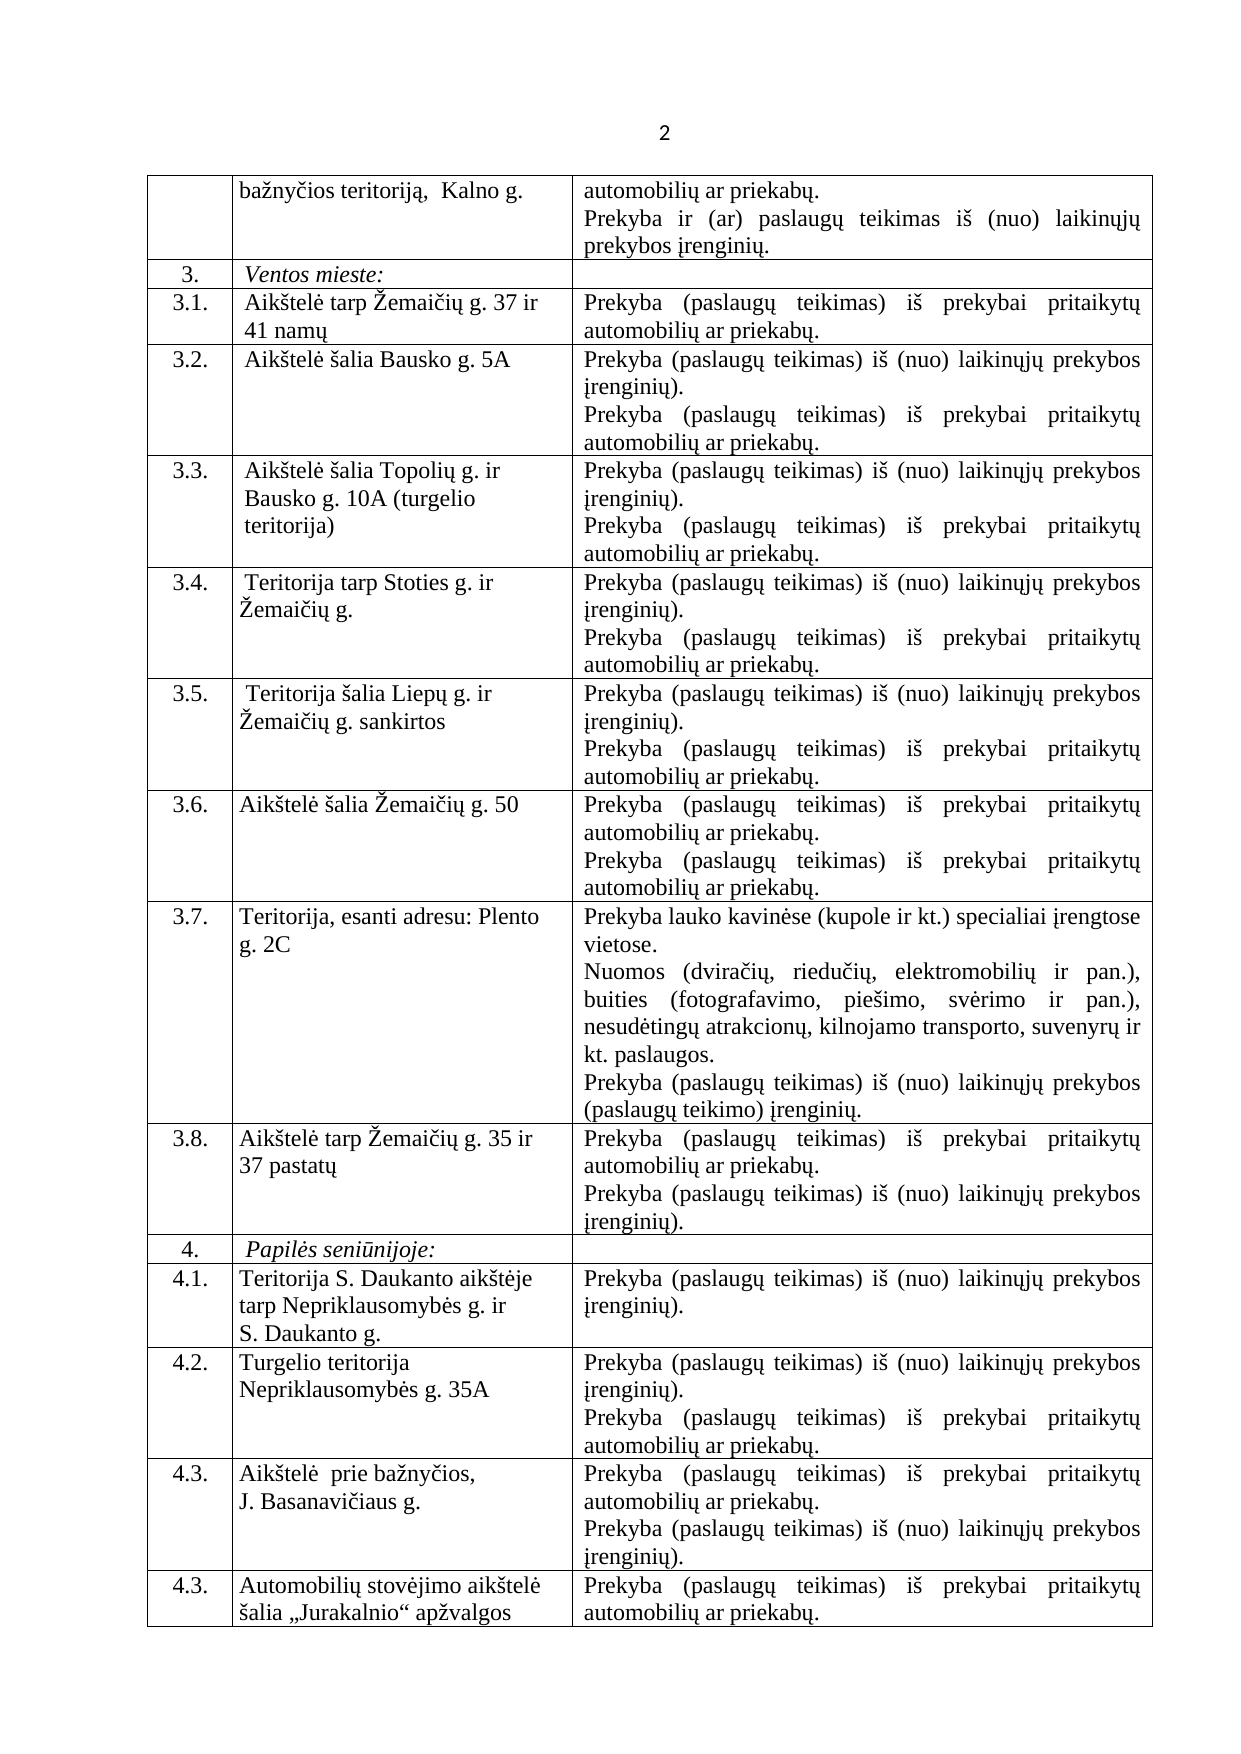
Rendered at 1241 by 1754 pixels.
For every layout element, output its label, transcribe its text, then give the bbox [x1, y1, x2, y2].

table_cell 3.5. [148, 679, 232, 789]
table_cell Turgelio teritorija Nepriklausomybės g. 35A [233, 1348, 572, 1458]
table_cell Prekyba (paslaugų teikimas) iš prekybai pritaikytų automobilių ar priekabų. Prekyba (paslaugų teikimas) iš (nuo) laikinųjų prekybos įrenginių). [573, 1459, 1152, 1570]
table_cell [148, 176, 232, 259]
table_cell Prekyba (paslaugų teikimas) iš (nuo) laikinųjų prekybos įrenginių). Prekyba (paslaugų teikimas) iš prekybai pritaikytų automobilių ar priekabų. [573, 679, 1152, 789]
table_cell Prekyba (paslaugų teikimas) iš (nuo) laikinųjų prekybos įrenginių). Prekyba (paslaugų teikimas) iš prekybai pritaikytų automobilių ar priekabų. [573, 1348, 1152, 1458]
table_cell Aikštelė šalia Žemaičių g. 50 [233, 791, 572, 901]
table_cell 3.6. [148, 791, 232, 901]
table_cell Aikštelė šalia Bausko g. 5A [233, 345, 572, 455]
table_cell automobilių ar priekabų. Prekyba ir (ar) paslaugų teikimas iš (nuo) laikinųjų prekybos įrenginių. [573, 176, 1152, 259]
table_cell Prekyba (paslaugų teikimas) iš prekybai pritaikytų automobilių ar priekabų. [573, 289, 1152, 344]
table_cell Teritorija šalia Liepų g. ir Žemaičių g. sankirtos [233, 679, 572, 789]
table_cell 3. [148, 260, 232, 287]
table_cell [573, 1235, 1152, 1263]
table_cell Aikštelė šalia Topolių g. ir Bausko g. 10A (turgelio teritorija) [233, 456, 572, 567]
table_cell Ventos mieste: [233, 260, 572, 287]
table_cell Teritorija S. Daukanto aikštėje tarp Nepriklausomybės g. ir S. Daukanto g. [233, 1264, 572, 1347]
table_cell Papilės seniūnijoje: [233, 1235, 572, 1263]
table_cell Prekyba (paslaugų teikimas) iš (nuo) laikinųjų prekybos įrenginių). Prekyba (paslaugų teikimas) iš prekybai pritaikytų automobilių ar priekabų. [573, 568, 1152, 678]
table_cell Aikštelė tarp Žemaičių g. 37 ir 41 namų [233, 289, 572, 344]
table_cell Aikštelė prie bažnyčios, J. Basanavičiaus g. [233, 1459, 572, 1570]
table_cell Automobilių stovėjimo aikštelė šalia „Jurakalnio“ apžvalgos [233, 1571, 572, 1626]
table_cell 3.7. [148, 902, 232, 1123]
table_cell Teritorija, esanti adresu: Plento g. 2C [233, 902, 572, 1123]
table_cell bažnyčios teritoriją, Kalno g. [233, 176, 572, 259]
table_cell Aikštelė tarp Žemaičių g. 35 ir 37 pastatų [233, 1124, 572, 1234]
table_cell 4.3. [148, 1571, 232, 1626]
table_cell Teritorija tarp Stoties g. ir Žemaičių g. [233, 568, 572, 678]
table_cell 3.2. [148, 345, 232, 455]
table_cell 4.3. [148, 1459, 232, 1570]
table_cell 3.4. [148, 568, 232, 678]
table_cell Prekyba lauko kavinėse (kupole ir kt.) specialiai įrengtose vietose. Nuomos (dviračių, riedučių, elektromobilių ir pan.), buities (fotografavimo, piešimo, svėrimo ir pan.), nesudėtingų atrakcionų, kilnojamo transporto, suvenyrų ir kt. paslaugos. Prekyba (paslaugų teikimas) iš (nuo) laikinųjų prekybos (paslaugų teikimo) įrenginių. [573, 902, 1152, 1123]
table_cell 4.2. [148, 1348, 232, 1458]
table_cell Prekyba (paslaugų teikimas) iš (nuo) laikinųjų prekybos įrenginių). Prekyba (paslaugų teikimas) iš prekybai pritaikytų automobilių ar priekabų. [573, 456, 1152, 567]
table_cell 3.3. [148, 456, 232, 567]
table_cell 3.1. [148, 289, 232, 344]
table_cell 4. [148, 1235, 232, 1263]
table_cell Prekyba (paslaugų teikimas) iš (nuo) laikinųjų prekybos įrenginių). [573, 1264, 1152, 1347]
table_cell 3.8. [148, 1124, 232, 1234]
table_cell 4.1. [148, 1264, 232, 1347]
table_cell Prekyba (paslaugų teikimas) iš prekybai pritaikytų automobilių ar priekabų. Prekyba (paslaugų teikimas) iš (nuo) laikinųjų prekybos įrenginių). [573, 1124, 1152, 1234]
table_cell Prekyba (paslaugų teikimas) iš prekybai pritaikytų automobilių ar priekabų. Prekyba (paslaugų teikimas) iš prekybai pritaikytų automobilių ar priekabų. [573, 791, 1152, 901]
table_cell Prekyba (paslaugų teikimas) iš (nuo) laikinųjų prekybos įrenginių). Prekyba (paslaugų teikimas) iš prekybai pritaikytų automobilių ar priekabų. [573, 345, 1152, 455]
table_cell [573, 260, 1152, 287]
table_cell Prekyba (paslaugų teikimas) iš prekybai pritaikytų automobilių ar priekabų. [573, 1571, 1152, 1626]
